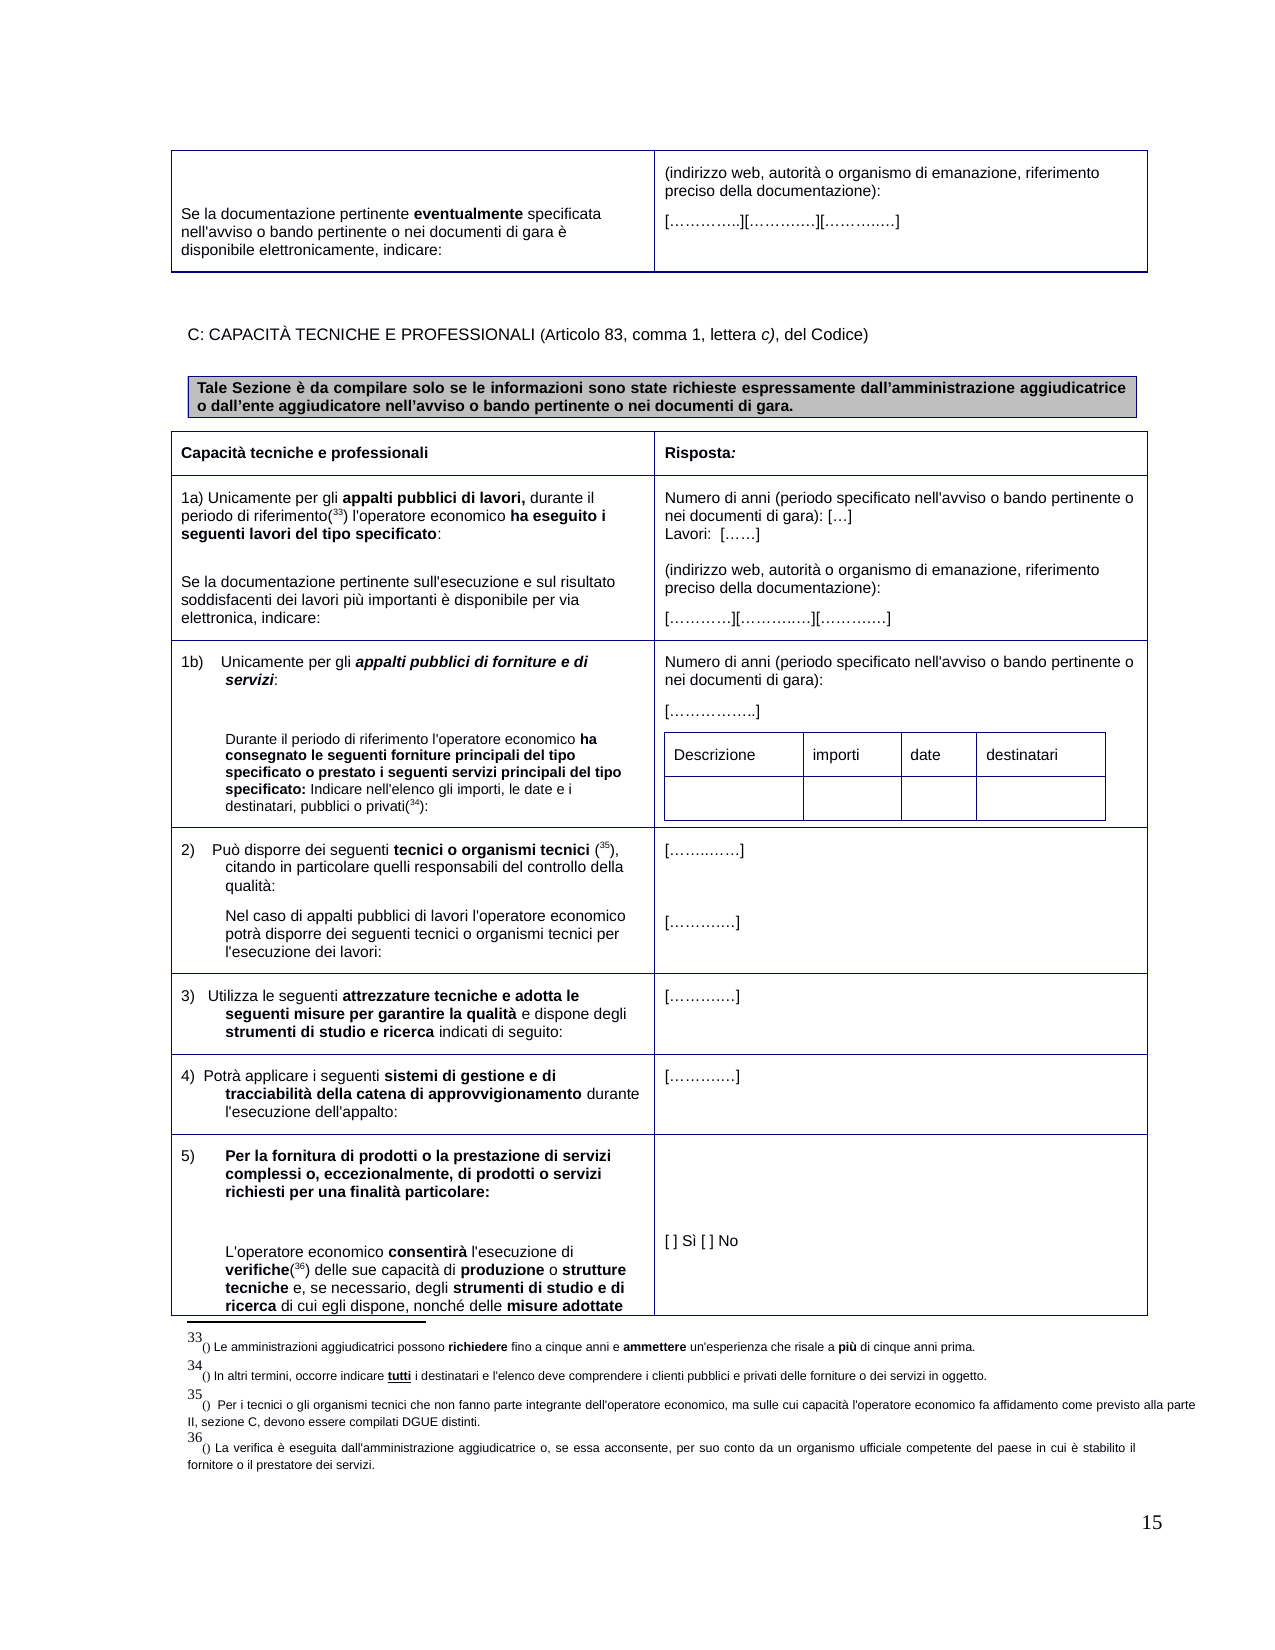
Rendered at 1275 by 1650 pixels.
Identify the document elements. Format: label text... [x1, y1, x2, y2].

table_cell [……….…] [655, 974, 1147, 1053]
table_header Descrizione [665, 733, 803, 776]
table_cell [902, 777, 976, 820]
table_cell 3) Utilizza le seguenti attrezzature tecniche e adotta le seguenti misure per garantire la qualità e dispone degli strumenti di studio e ricerca indicati di seguito: [172, 974, 654, 1053]
table_cell [804, 777, 901, 820]
table_cell Numero di anni (periodo specificato nell'avviso o bando pertinente o nei documenti di gara): [……………..] [655, 641, 1147, 827]
table_cell [977, 777, 1105, 820]
table_header importi [804, 733, 901, 776]
table_header Risposta: [655, 432, 1147, 475]
table_cell 5) Per la fornitura di prodotti o la prestazione di servizi complessi o, eccezionalmente, di prodotti o servizi richiesti per una finalità particolare: L'operatore economico consentirà l'esecuzione di verifiche() delle sue capacità di produzione o strutture tecniche e, se necessario, degli strumenti di studio e di ricerca di cui egli dispone, nonché delle misure adottate [172, 1135, 654, 1314]
title C: Capacità tecniche e professionali (Articolo 83, comma 1, lettera c), del Codice) [187, 325, 1137, 344]
table_cell (indirizzo web, autorità o organismo di emanazione, riferimento preciso della documentazione): […………..][……….…][………..…] [655, 151, 1147, 271]
table_header destinatari [977, 733, 1105, 776]
table_cell 1a) Unicamente per gli appalti pubblici di lavori, durante il periodo di riferimento() l'operatore economico ha eseguito i seguenti lavori del tipo specificato: Se la documentazione pertinente sull'esecuzione e sul risultato soddisfacenti dei lavori più importanti è disponibile per via elettronica, indicare: [172, 476, 654, 639]
table_cell [……….…] [655, 1055, 1147, 1133]
table_cell 1b) Unicamente per gli appalti pubblici di forniture e di servizi: Durante il periodo di riferimento l'operatore economico ha consegnato le seguenti forniture principali del tipo specificato o prestato i seguenti servizi principali del tipo specificato: Indicare nell'elenco gli importi, le date e i destinatari, pubblici o privati(): [172, 641, 654, 827]
text Tale Sezione è da compilare solo se le informazioni sono state richieste espressamente dall’amministrazione aggiudicatrice o dall’ente aggiudicatore nell’avviso o bando pertinente o nei documenti di gara. [189, 377, 1136, 417]
table_cell Numero di anni (periodo specificato nell'avviso o bando pertinente o nei documenti di gara): […] Lavori: [……] (indirizzo web, autorità o organismo di emanazione, riferimento preciso della documentazione): […………][………..…][……….…] [655, 476, 1147, 639]
table_cell [……..……] [……….…] [655, 828, 1147, 973]
table_header Capacità tecniche e professionali [172, 432, 654, 475]
table_cell [ ] Sì [ ] No [655, 1135, 1147, 1314]
table_cell 2) Può disporre dei seguenti tecnici o organismi tecnici (), citando in particolare quelli responsabili del controllo della qualità: Nel caso di appalti pubblici di lavori l'operatore economico potrà disporre dei seguenti tecnici o organismi tecnici per l'esecuzione dei lavori: [172, 828, 654, 973]
table_cell Se la documentazione pertinente eventualmente specificata nell'avviso o bando pertinente o nei documenti di gara è disponibile elettronicamente, indicare: [172, 151, 654, 271]
table_cell 4) Potrà applicare i seguenti sistemi di gestione e di tracciabilità della catena di approvvigionamento durante l'esecuzione dell'appalto: [172, 1055, 654, 1133]
table_header date [902, 733, 976, 776]
table_cell [665, 777, 803, 820]
